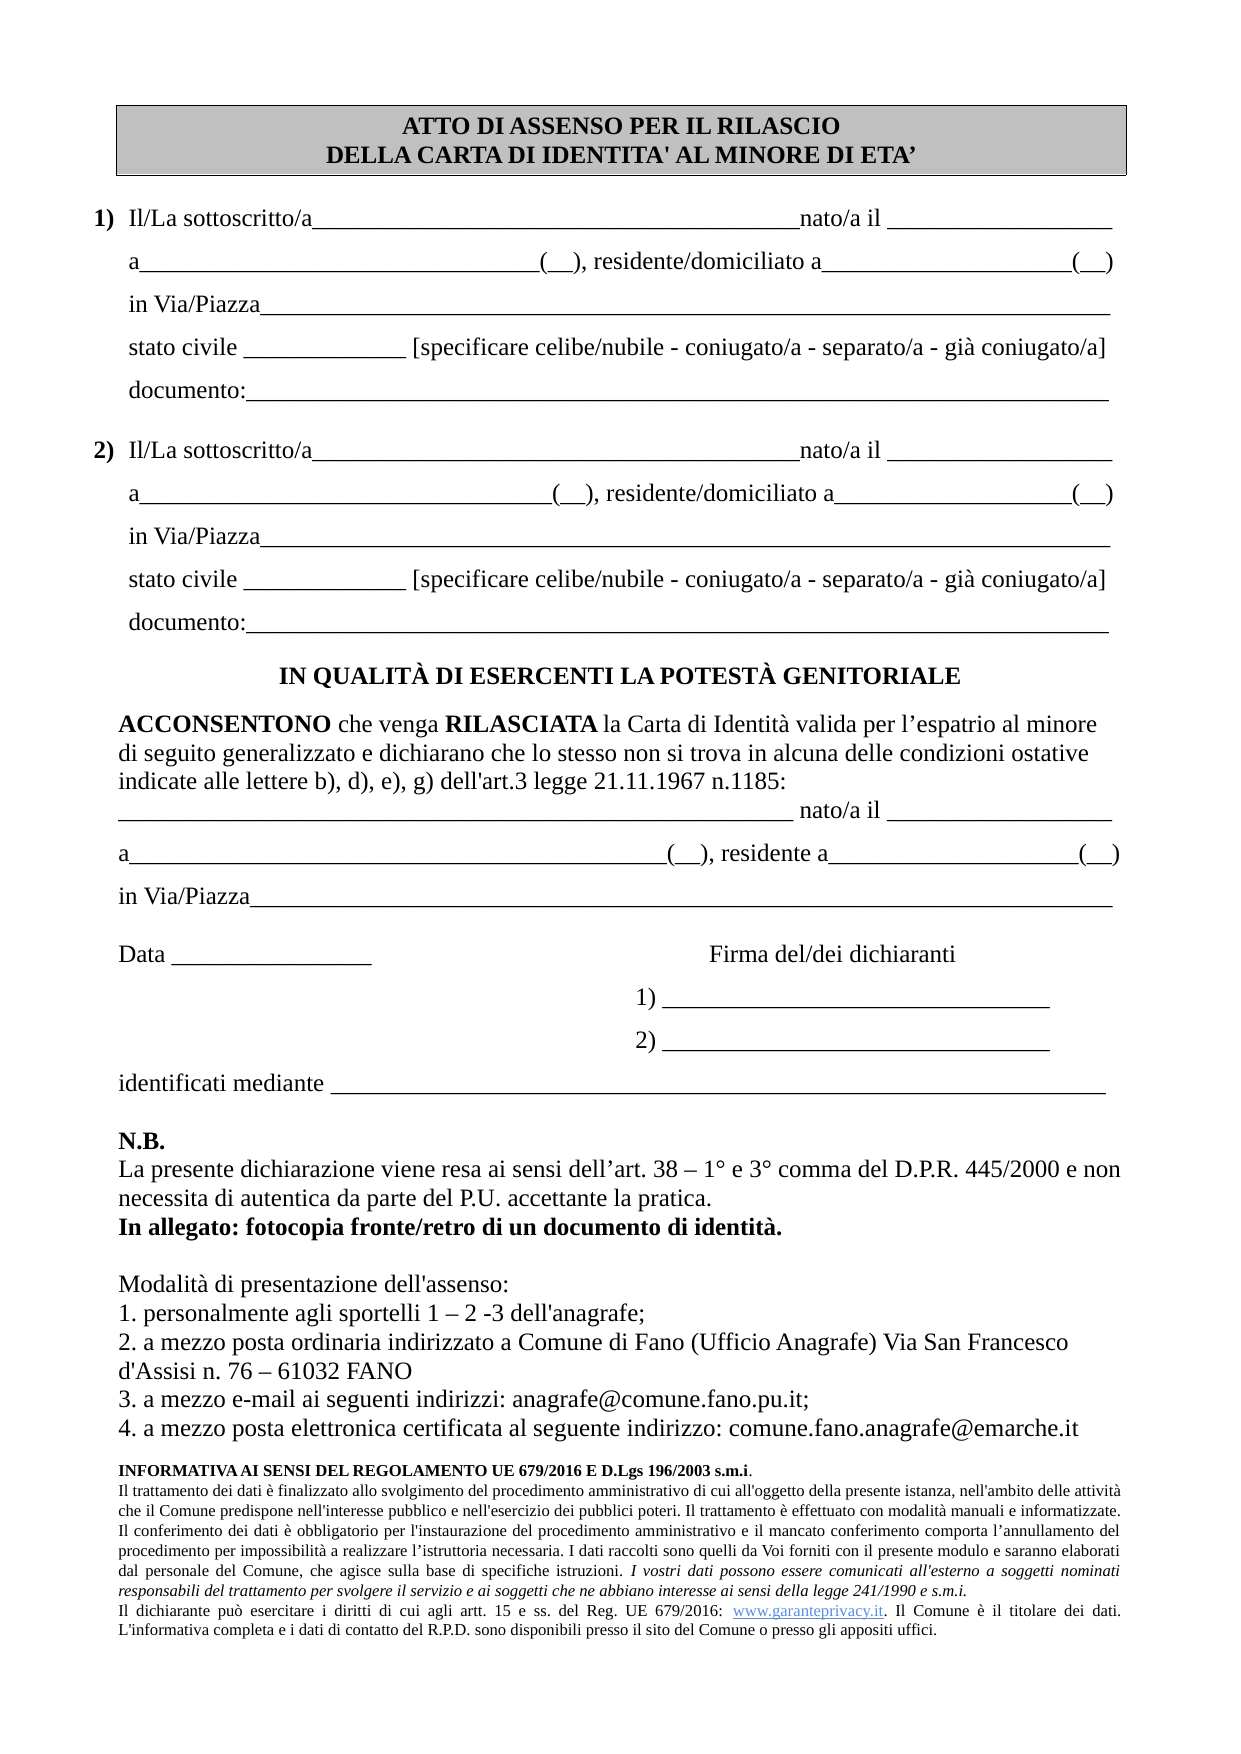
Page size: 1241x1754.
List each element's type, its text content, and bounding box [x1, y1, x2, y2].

table_header ATTO DI ASSENSO PER IL RILASCIO DELLA CARTA DI IDENTITA' AL MINORE DI ETA’ [117, 106, 1126, 174]
text Il trattamento dei dati è finalizzato allo svolgimento del procedimento amministrativo di cui all'oggetto della presente istanza, nell'ambito delle attività che il Comune predispone nell'interesse pubblico e nell'esercizio dei pubblici poteri. Il trattamento è effettuato con modalità manuali e informatizzate. Il conferimento dei dati è obbligatorio per l'instaurazione del procedimento amministrativo e il mancato conferimento comporta l’annullamento del procedimento per impossibilità a realizzare l’istruttoria necessaria. I dati raccolti sono quelli da Voi forniti con il presente modulo e saranno elaborati dal personale del Comune, che agisce sulla base di specifiche istruzioni. I vostri dati possono essere comunicati all'esterno a soggetti nominati responsabili del trattamento per svolgere il servizio e ai soggetti che ne abbiano interesse ai sensi della legge 241/1990 e s.m.i. [118, 1480, 1122, 1600]
table_header Il/La sottoscritto/a_______________________________________nato/a il __________________ a________________________________(__), residente/domiciliato a____________________(__) in Via/Piazza____________________________________________________________________ stato civile _____________ [specificare celibe/nubile - coniugato/a - separato/a - già coniugato/a] documento:_____________________________________________________________________ [123, 197, 1122, 410]
table_header Il/La sottoscritto/a_______________________________________nato/a il __________________ a_________________________________(__), residente/domiciliato a___________________(__) in Via/Piazza____________________________________________________________________ stato civile _____________ [specificare celibe/nubile - coniugato/a - separato/a - già coniugato/a] documento:_____________________________________________________________________ [123, 429, 1122, 642]
text IN QUALITÀ DI ESERCENTI LA POTESTÀ GENITORIALE [118, 661, 1122, 690]
text ______________________________________________________ nato/a il __________________ [118, 795, 1122, 824]
table_cell [88, 238, 122, 410]
text in Via/Piazza_____________________________________________________________________ [118, 881, 1122, 910]
text 4. a mezzo posta elettronica certificata al seguente indirizzo: comune.fano.anagrafe@emarche.it [118, 1413, 1122, 1442]
text In allegato: fotocopia fronte/retro di un documento di identità. [118, 1212, 1122, 1241]
text 1. personalmente agli sportelli 1 – 2 -3 dell'anagrafe; [118, 1298, 1122, 1327]
text a___________________________________________(__), residente a____________________(__) [118, 838, 1122, 867]
text INFORMATIVA AI SENSI DEL REGOLAMENTO UE 679/2016 E D.Lgs 196/2003 s.m.i. [118, 1461, 1122, 1480]
text Data ________________ Firma del/dei dichiaranti [118, 939, 1122, 968]
text Il dichiarante può esercitare i diritti di cui agli artt. 15 e ss. del Reg. UE 679/2016: www.garanteprivacy.it. Il Comune è il titolare dei dati. L'informativa completa e i dati di contatto del R.P.D. sono disponibili presso il sito del Comune o presso gli appositi uffici. [118, 1601, 1122, 1639]
text 1) _______________________________ [118, 982, 1122, 1011]
table_cell [88, 469, 122, 642]
text identificati mediante ______________________________________________________________ [118, 1068, 1122, 1097]
text 2) _______________________________ [118, 1025, 1122, 1054]
text 3. a mezzo e-mail ai seguenti indirizzi: anagrafe@comune.fano.pu.it; [118, 1384, 1122, 1413]
text ACCONSENTONO che venga RILASCIATA la Carta di Identità valida per l’espatrio al minore di seguito generalizzato e dichiarano che lo stesso non si trova in alcuna delle condizioni ostative indicate alle lettere b), d), e), g) dell'art.3 legge 21.11.1967 n.1185: [118, 709, 1122, 795]
table_header 1) [88, 197, 122, 237]
table_header 2) [88, 429, 122, 469]
text Modalità di presentazione dell'assenso: [118, 1269, 1122, 1298]
text 2. a mezzo posta ordinaria indirizzato a Comune di Fano (Ufficio Anagrafe) Via San Francesco d'Assisi n. 76 – 61032 FANO [118, 1327, 1122, 1384]
text N.B. [118, 1126, 1122, 1154]
text La presente dichiarazione viene resa ai sensi dell’art. 38 – 1° e 3° comma del D.P.R. 445/2000 e non necessita di autentica da parte del P.U. accettante la pratica. [118, 1154, 1122, 1212]
